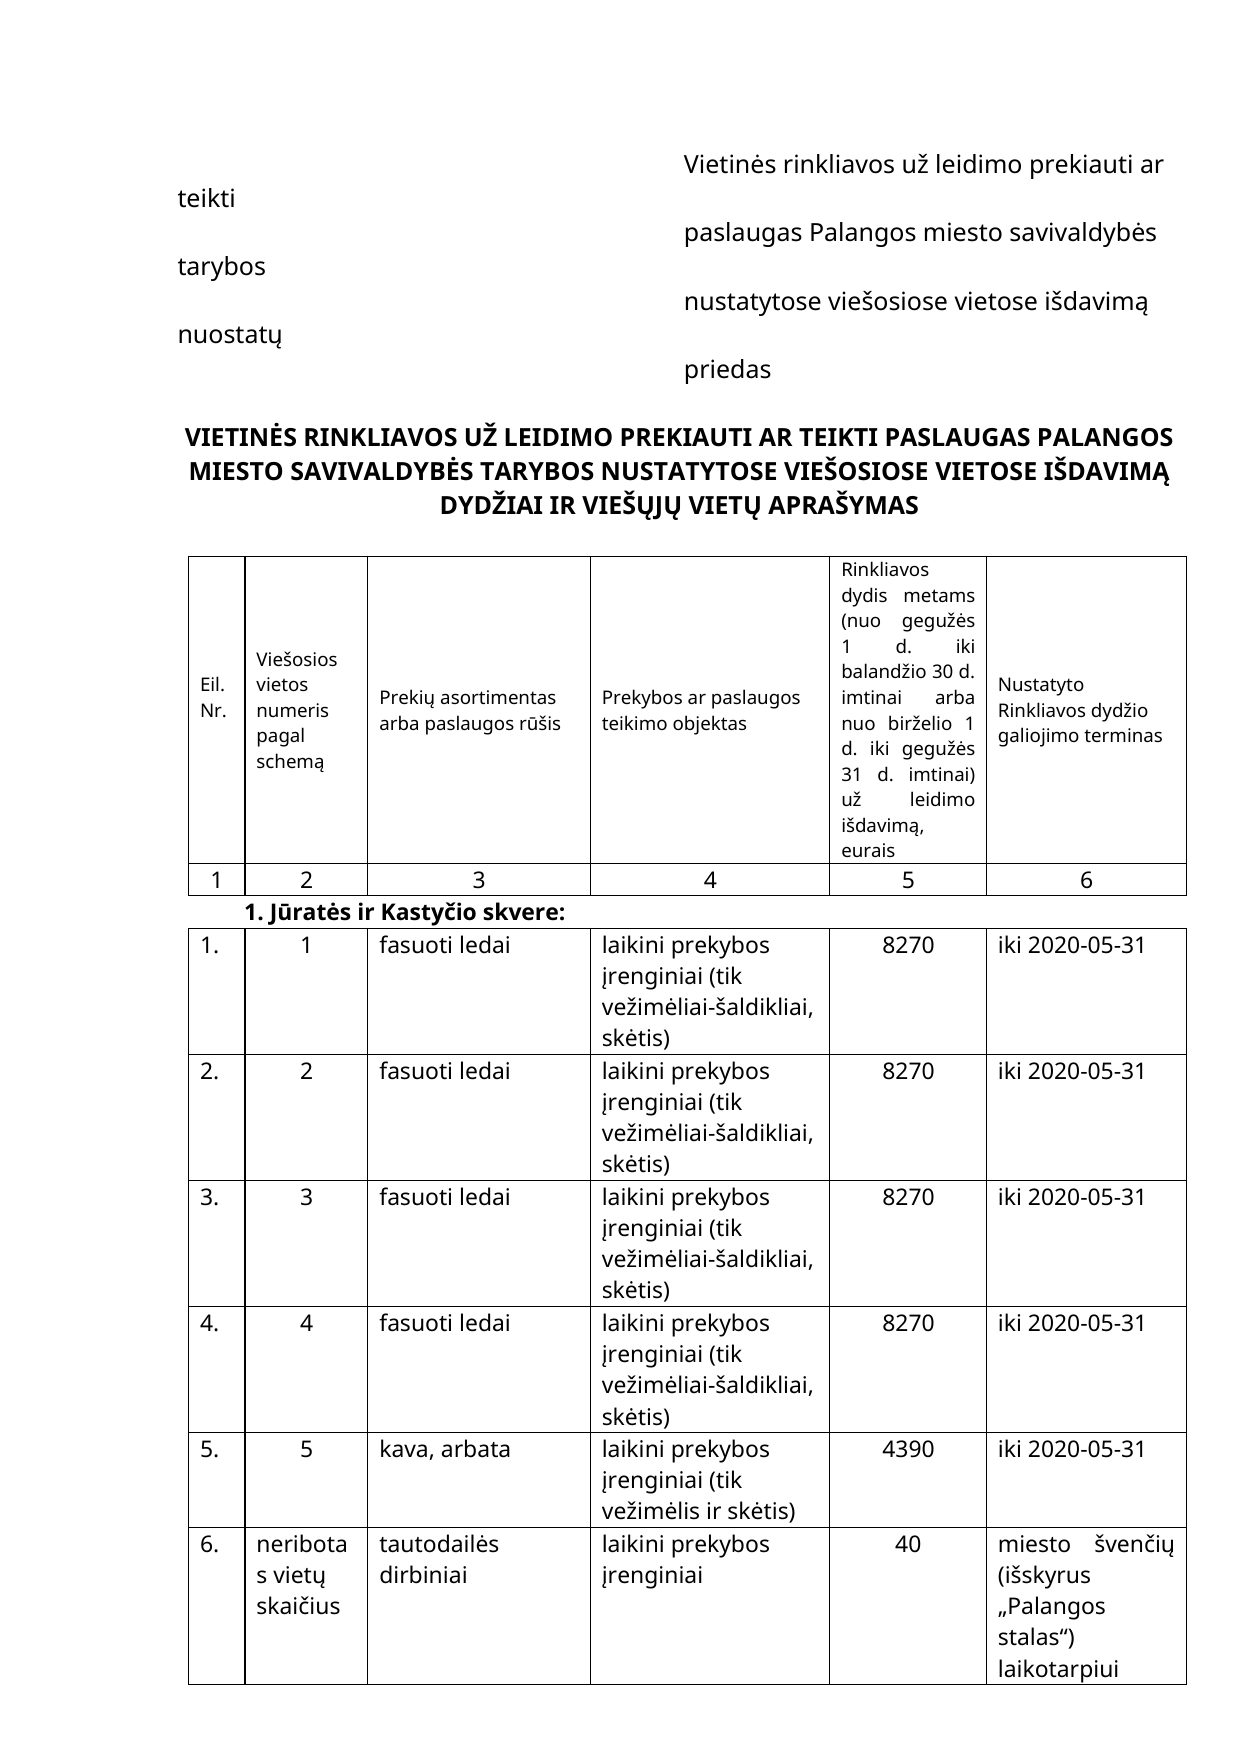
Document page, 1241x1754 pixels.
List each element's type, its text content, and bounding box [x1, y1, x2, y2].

table_cell fasuoti ledai [368, 1055, 590, 1180]
table_cell [1191, 1180, 1195, 1306]
table_cell 6 [987, 864, 1186, 895]
table_cell iki 2020-05-31 [987, 929, 1186, 1054]
table_cell 8270 [830, 1307, 986, 1432]
table_header Prekybos ar paslaugos teikimo objektas [591, 557, 829, 863]
table_cell 2 [246, 864, 367, 895]
text priedas [177, 351, 1181, 385]
table_cell [1195, 863, 1203, 895]
table_cell 4 [591, 864, 829, 895]
table_cell kava, arbata [368, 1433, 590, 1527]
table_cell [1191, 928, 1195, 1054]
table_cell 1 [189, 864, 244, 895]
table_cell 3. [189, 1181, 244, 1306]
table_cell fasuoti ledai [368, 1307, 590, 1432]
table_cell fasuoti ledai [368, 929, 590, 1054]
table_cell 2 [246, 1055, 367, 1180]
table_cell [1191, 863, 1195, 895]
table_cell 4 [246, 1307, 367, 1432]
table_cell [1191, 1432, 1195, 1527]
table_cell 5 [246, 1433, 367, 1527]
table_cell 4390 [830, 1433, 986, 1527]
table_cell laikini prekybos įrenginiai [591, 1528, 829, 1684]
text Vietinės rinkliavos už leidimo prekiauti ar teikti [177, 147, 1181, 215]
text nustatytose viešosiose vietose išdavimą nuostatų [177, 283, 1181, 351]
table_cell 3 [368, 864, 590, 895]
table_cell [1186, 895, 1191, 928]
table_cell fasuoti ledai [368, 1181, 590, 1306]
table_cell 40 [830, 1528, 986, 1684]
table_header Nustatyto Rinkliavos dydžio galiojimo terminas [987, 557, 1186, 863]
table_cell [1191, 895, 1195, 928]
table_cell laikini prekybos įrenginiai (tik vežimėliai-šaldikliai, skėtis) [591, 1055, 829, 1180]
table_cell neribotas vietų skaičius [246, 1528, 367, 1684]
table_cell 1 [246, 929, 367, 1054]
table_cell laikini prekybos įrenginiai (tik vežimėlis ir skėtis) [591, 1433, 829, 1527]
table_cell [1191, 1527, 1195, 1684]
table_cell [1187, 863, 1191, 895]
table_cell miesto švenčių (išskyrus „Palangos stalas“) laikotarpiui [987, 1528, 1186, 1684]
table_cell [1191, 1054, 1195, 1180]
table_cell 4. [189, 1307, 244, 1432]
table_cell [1191, 1306, 1195, 1432]
text VIETINĖS RINKLIAVOS UŽ LEIDIMO PREKIAUTI AR TEIKTI PASLAUGAS PALANGOS MIESTO SAVIVALDYBĖS TARYBOS NUSTATYTOSE VIEŠOSIOSE VIETOSE IŠDAVIMĄ DYDŽIAI IR VIEŠŲJŲ VIETŲ APRAŠYMAS [177, 419, 1181, 522]
table_cell 5. [189, 1433, 244, 1527]
table_header [1191, 556, 1195, 863]
table_cell [1195, 1306, 1203, 1432]
table_cell iki 2020-05-31 [987, 1307, 1186, 1432]
table_header Prekių asortimentas arba paslaugos rūšis [368, 557, 590, 863]
table_cell [1187, 1306, 1191, 1432]
table_header Eil. Nr. [189, 557, 244, 863]
table_cell [1195, 1527, 1203, 1684]
table_cell [1195, 1054, 1203, 1180]
table_header [1195, 556, 1203, 863]
table_cell [1187, 1527, 1191, 1684]
table_cell 3 [246, 1181, 367, 1306]
table_header [1187, 556, 1191, 863]
table_cell [1195, 1432, 1203, 1527]
table_cell [1195, 928, 1203, 1054]
table_cell 8270 [830, 1055, 986, 1180]
table_cell [1187, 1054, 1191, 1180]
table_cell laikini prekybos įrenginiai (tik vežimėliai-šaldikliai, skėtis) [591, 1181, 829, 1306]
table_cell 8270 [830, 1181, 986, 1306]
table_cell [1187, 1432, 1191, 1527]
table_cell 1. [189, 929, 244, 1054]
table_cell iki 2020-05-31 [987, 1181, 1186, 1306]
table_cell [1195, 1180, 1203, 1306]
table_cell tautodailės dirbiniai [368, 1528, 590, 1684]
table_cell 8270 [830, 929, 986, 1054]
table_cell laikini prekybos įrenginiai (tik vežimėliai-šaldikliai, skėtis) [591, 1307, 829, 1432]
table_cell iki 2020-05-31 [987, 1055, 1186, 1180]
table_cell 5 [830, 864, 986, 895]
table_cell 2. [189, 1055, 244, 1180]
table_cell [1195, 895, 1203, 928]
table_cell 6. [189, 1528, 244, 1684]
text paslaugas Palangos miesto savivaldybės tarybos [177, 215, 1181, 283]
table_cell iki 2020-05-31 [987, 1433, 1186, 1527]
table_header Viešosios vietos numeris pagal schemą [246, 557, 367, 863]
table_cell [1187, 928, 1191, 1054]
table_header Rinkliavos dydis metams (nuo gegužės 1 d. iki balandžio 30 d. imtinai arba nuo birželio 1 d. iki gegužės 31 d. imtinai) už leidimo išdavimą, eurais [830, 557, 986, 863]
table_cell laikini prekybos įrenginiai (tik vežimėliai-šaldikliai, skėtis) [591, 929, 829, 1054]
table_cell 1. Jūratės ir Kastyčio skvere: [189, 896, 1186, 928]
table_cell [1187, 1180, 1191, 1306]
